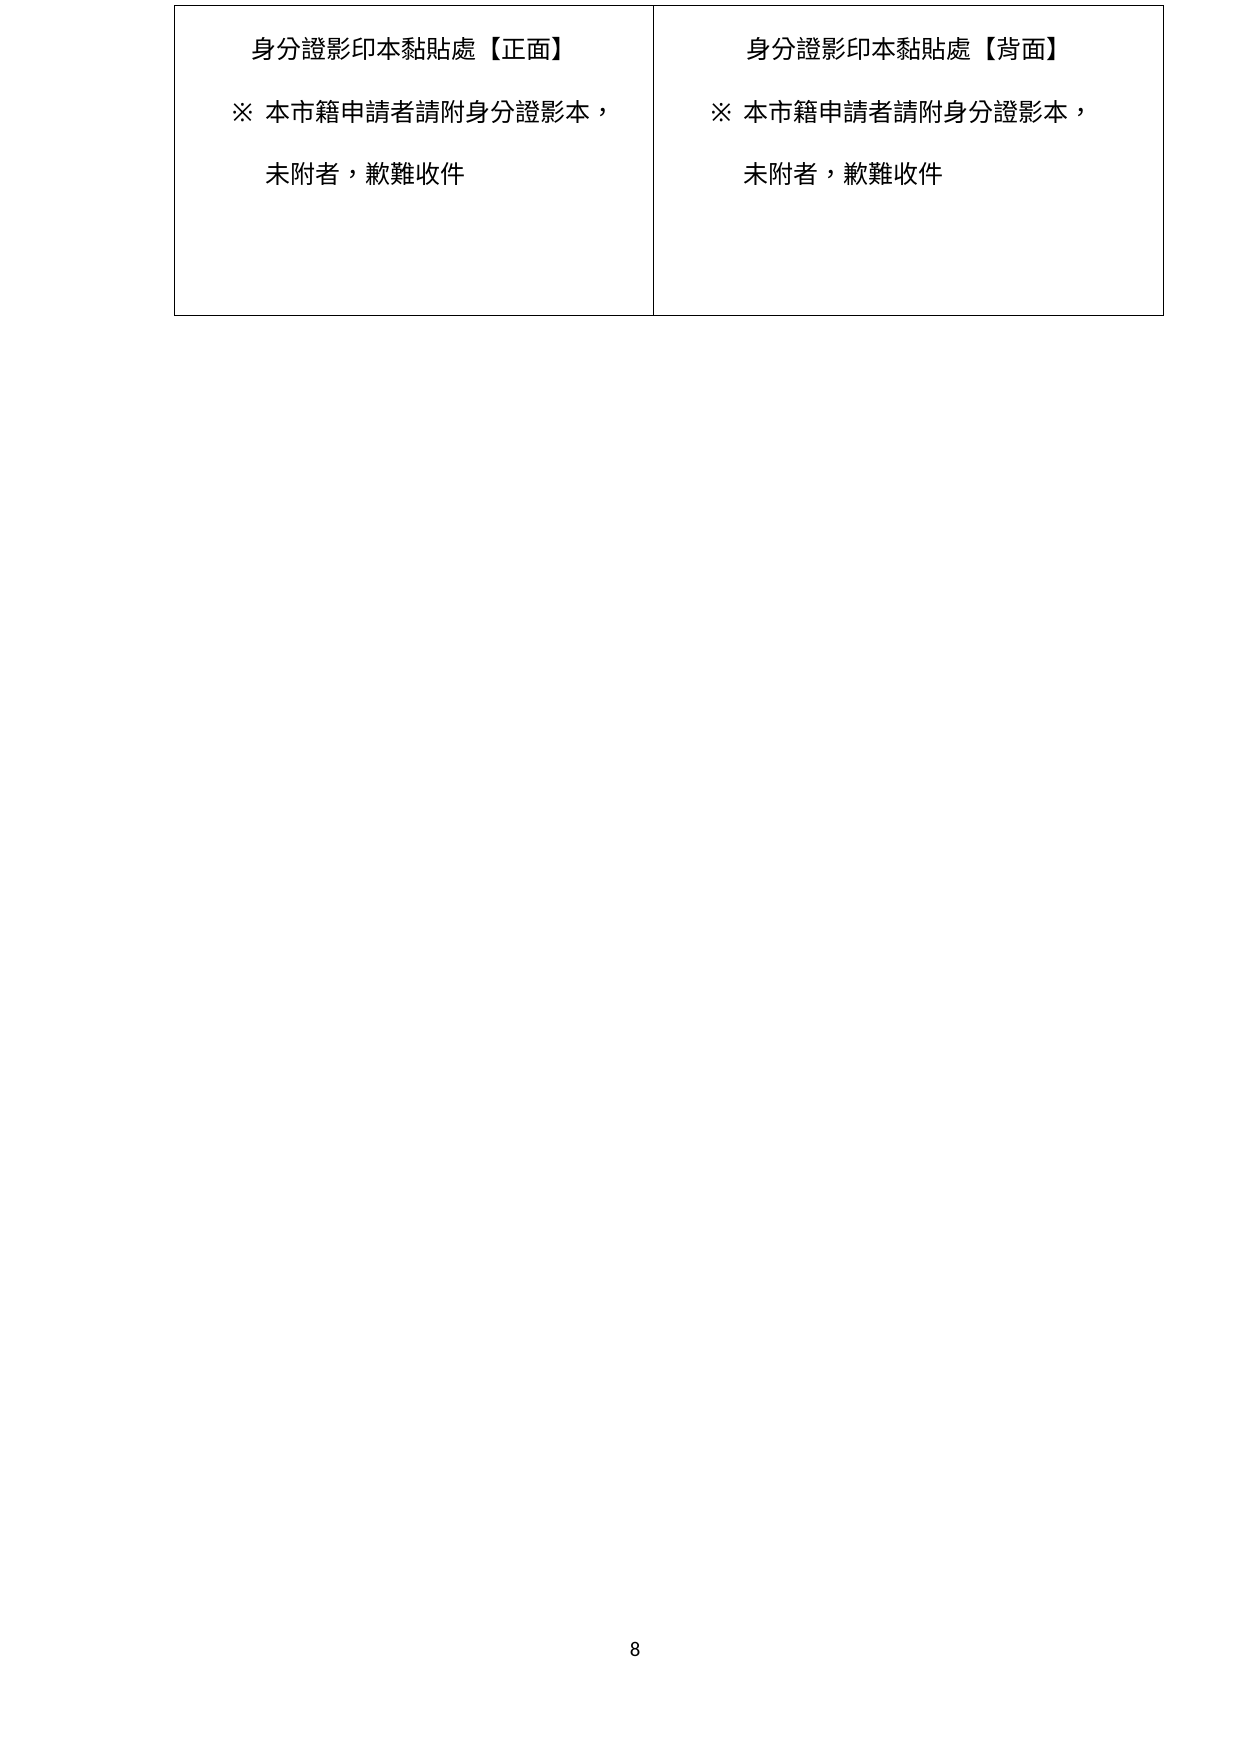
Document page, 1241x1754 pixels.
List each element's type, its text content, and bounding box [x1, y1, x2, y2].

table_cell 身分證影印本黏貼處【背面】 本市籍申請者請附身分證影本， 未附者，歉難收件 [654, 6, 1163, 315]
table_cell 身分證影印本黏貼處【正面】 本市籍申請者請附身分證影本， 未附者，歉難收件 [175, 6, 653, 315]
